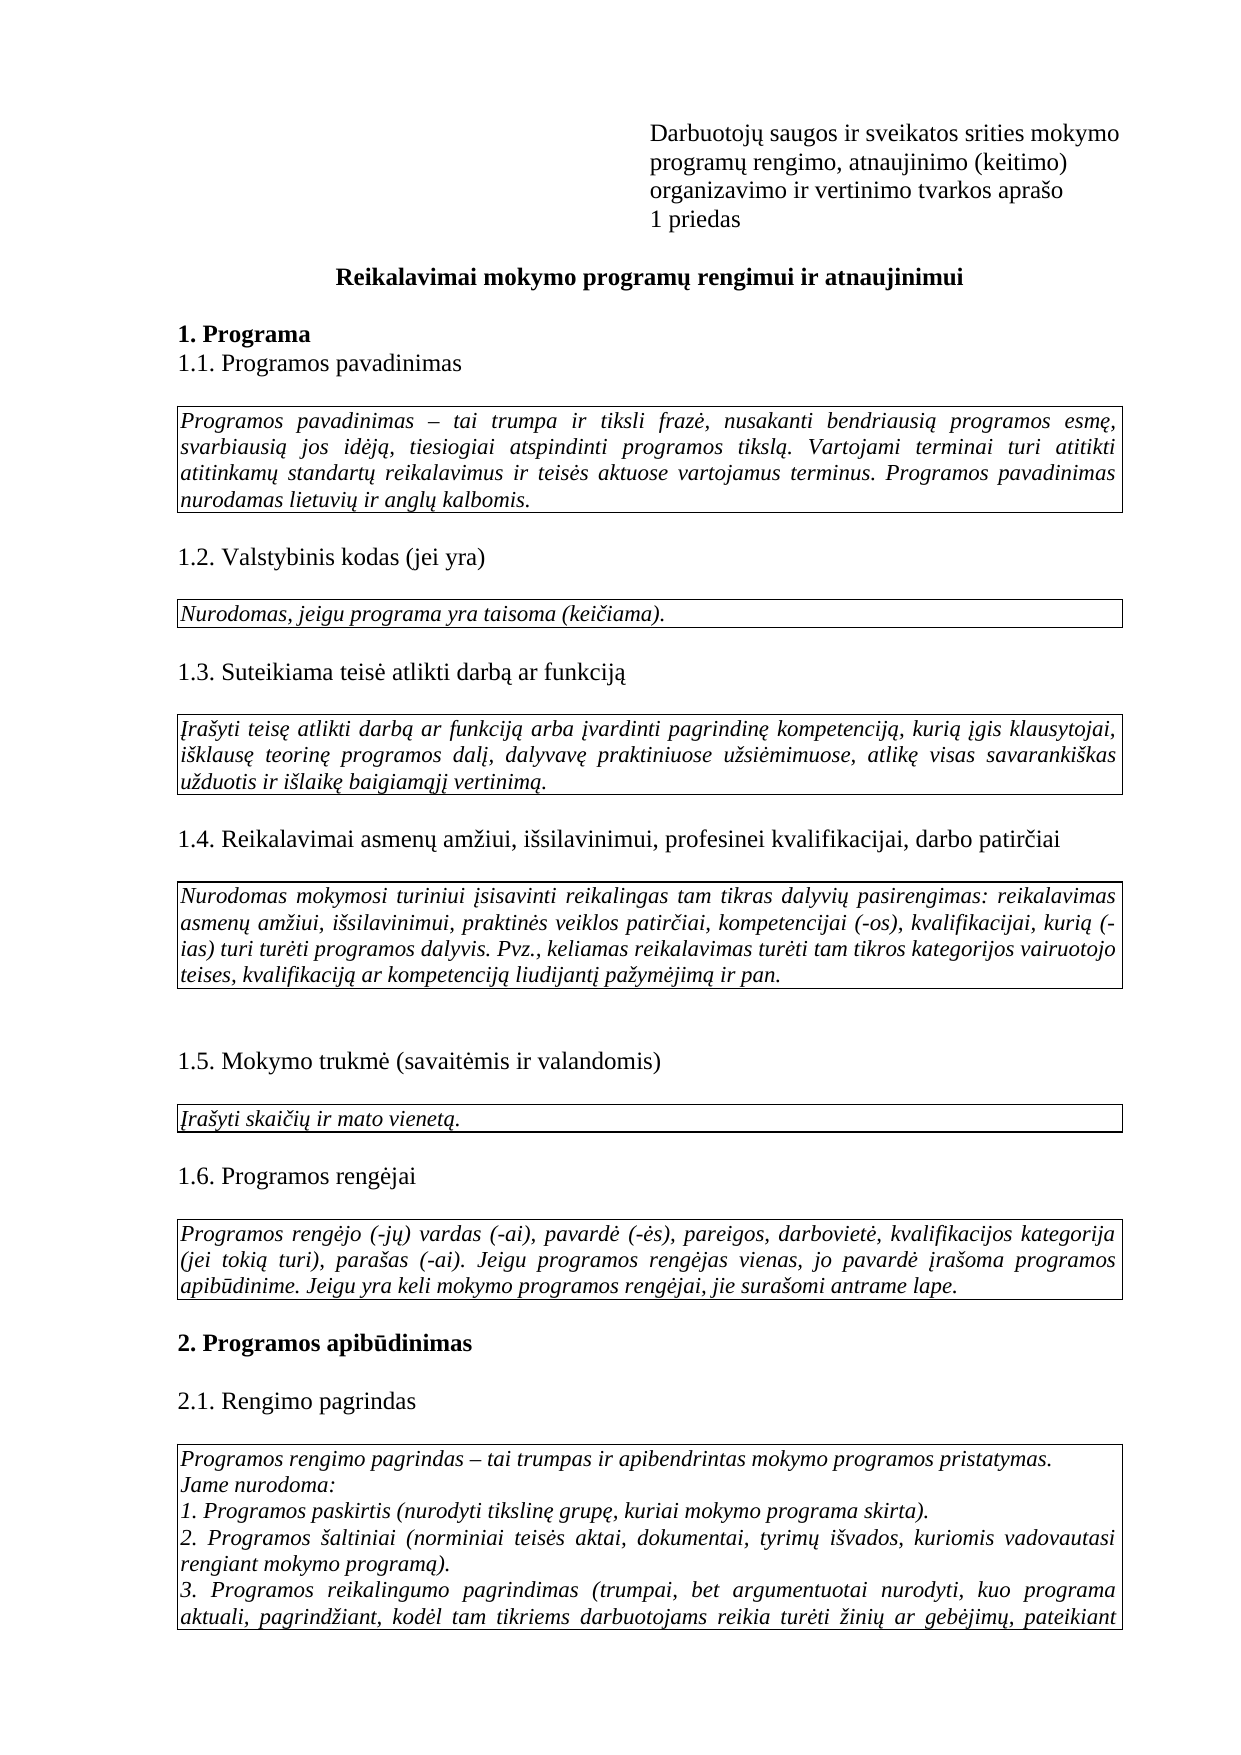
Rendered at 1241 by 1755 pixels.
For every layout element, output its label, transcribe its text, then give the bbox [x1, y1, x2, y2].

table_header Nurodomas, jeigu programa yra taisoma (keičiama). [178, 600, 1122, 627]
text 2. Programos apibūdinimas [177, 1328, 1122, 1357]
table_header Programos pavadinimas – tai trumpa ir tiksli frazė, nusakanti bendriausią programos esmę, svarbiausią jos idėją, tiesiogiai atspindinti programos tikslą. Vartojami terminai turi atitikti atitinkamų standartų reikalavimus ir teisės aktuose vartojamus terminus. Programos pavadinimas nurodamas lietuvių ir anglų kalbomis. [178, 407, 1122, 512]
text Darbuotojų saugos ir sveikatos srities mokymo [649, 118, 1122, 147]
text programų rengimo, atnaujinimo (keitimo) [649, 147, 1122, 176]
text 2.1. Rengimo pagrindas [177, 1386, 1122, 1415]
table_header Programos rengėjo (-jų) vardas (-ai), pavardė (-ės), pareigos, darbovietė, kvalifikacijos kategorija (jei tokią turi), parašas (-ai). Jeigu programos rengėjas vienas, jo pavardė įrašoma programos apibūdinime. Jeigu yra keli mokymo programos rengėjai, jie surašomi antrame lape. [178, 1220, 1122, 1299]
table_header Įrašyti skaičių ir mato vienetą. [178, 1105, 1122, 1131]
text Reikalavimai mokymo programų rengimui ir atnaujinimui [177, 262, 1122, 291]
text 1.2. Valstybinis kodas (jei yra) [177, 542, 1122, 571]
text 1.1. Programos pavadinimas [177, 348, 1122, 377]
table_header Programos rengimo pagrindas – tai trumpas ir apibendrintas mokymo programos pristatymas. Jame nurodoma: 1. Programos paskirtis (nurodyti tikslinę grupę, kuriai mokymo programa skirta). 2. Programos šaltiniai (norminiai teisės aktai, dokumentai, tyrimų išvados, kuriomis vadovautasi rengiant mokymo programą). 3. Programos reikalingumo pagrindimas (trumpai, bet argumentuotai nurodyti, kuo programa aktuali, pagrindžiant, kodėl tam tikriems darbuotojams reikia turėti žinių ar gebėjimų, pateikiant [178, 1445, 1122, 1629]
text 1.5. Mokymo trukmė (savaitėmis ir valandomis) [177, 1046, 1122, 1075]
text organizavimo ir vertinimo tvarkos aprašo [649, 176, 1122, 204]
text 1 priedas [649, 204, 1122, 233]
text 1. Programa [177, 319, 1122, 348]
text 1.4. Reikalavimai asmenų amžiui, išsilavinimui, profesinei kvalifikacijai, darbo patirčiai [177, 824, 1122, 853]
table_header Įrašyti teisę atlikti darbą ar funkciją arba įvardinti pagrindinę kompetenciją, kurią įgis klausytojai, išklausę teorinę programos dalį, dalyvavę praktiniuose užsiėmimuose, atlikę visas savarankiškas užduotis ir išlaikę baigiamąjį vertinimą. [178, 715, 1122, 794]
text 1.3. Suteikiama teisė atlikti darbą ar funkciją [177, 657, 1122, 685]
table_header Nurodomas mokymosi turiniui įsisavinti reikalingas tam tikras dalyvių pasirengimas: reikalavimas asmenų amžiui, išsilavinimui, praktinės veiklos patirčiai, kompetencijai (-os), kvalifikacijai, kurią (-ias) turi turėti programos dalyvis. Pvz., keliamas reikalavimas turėti tam tikros kategorijos vairuotojo teises, kvalifikaciją ar kompetenciją liudijantį pažymėjimą ir pan. [178, 883, 1122, 988]
text 1.6. Programos rengėjai [177, 1161, 1122, 1190]
